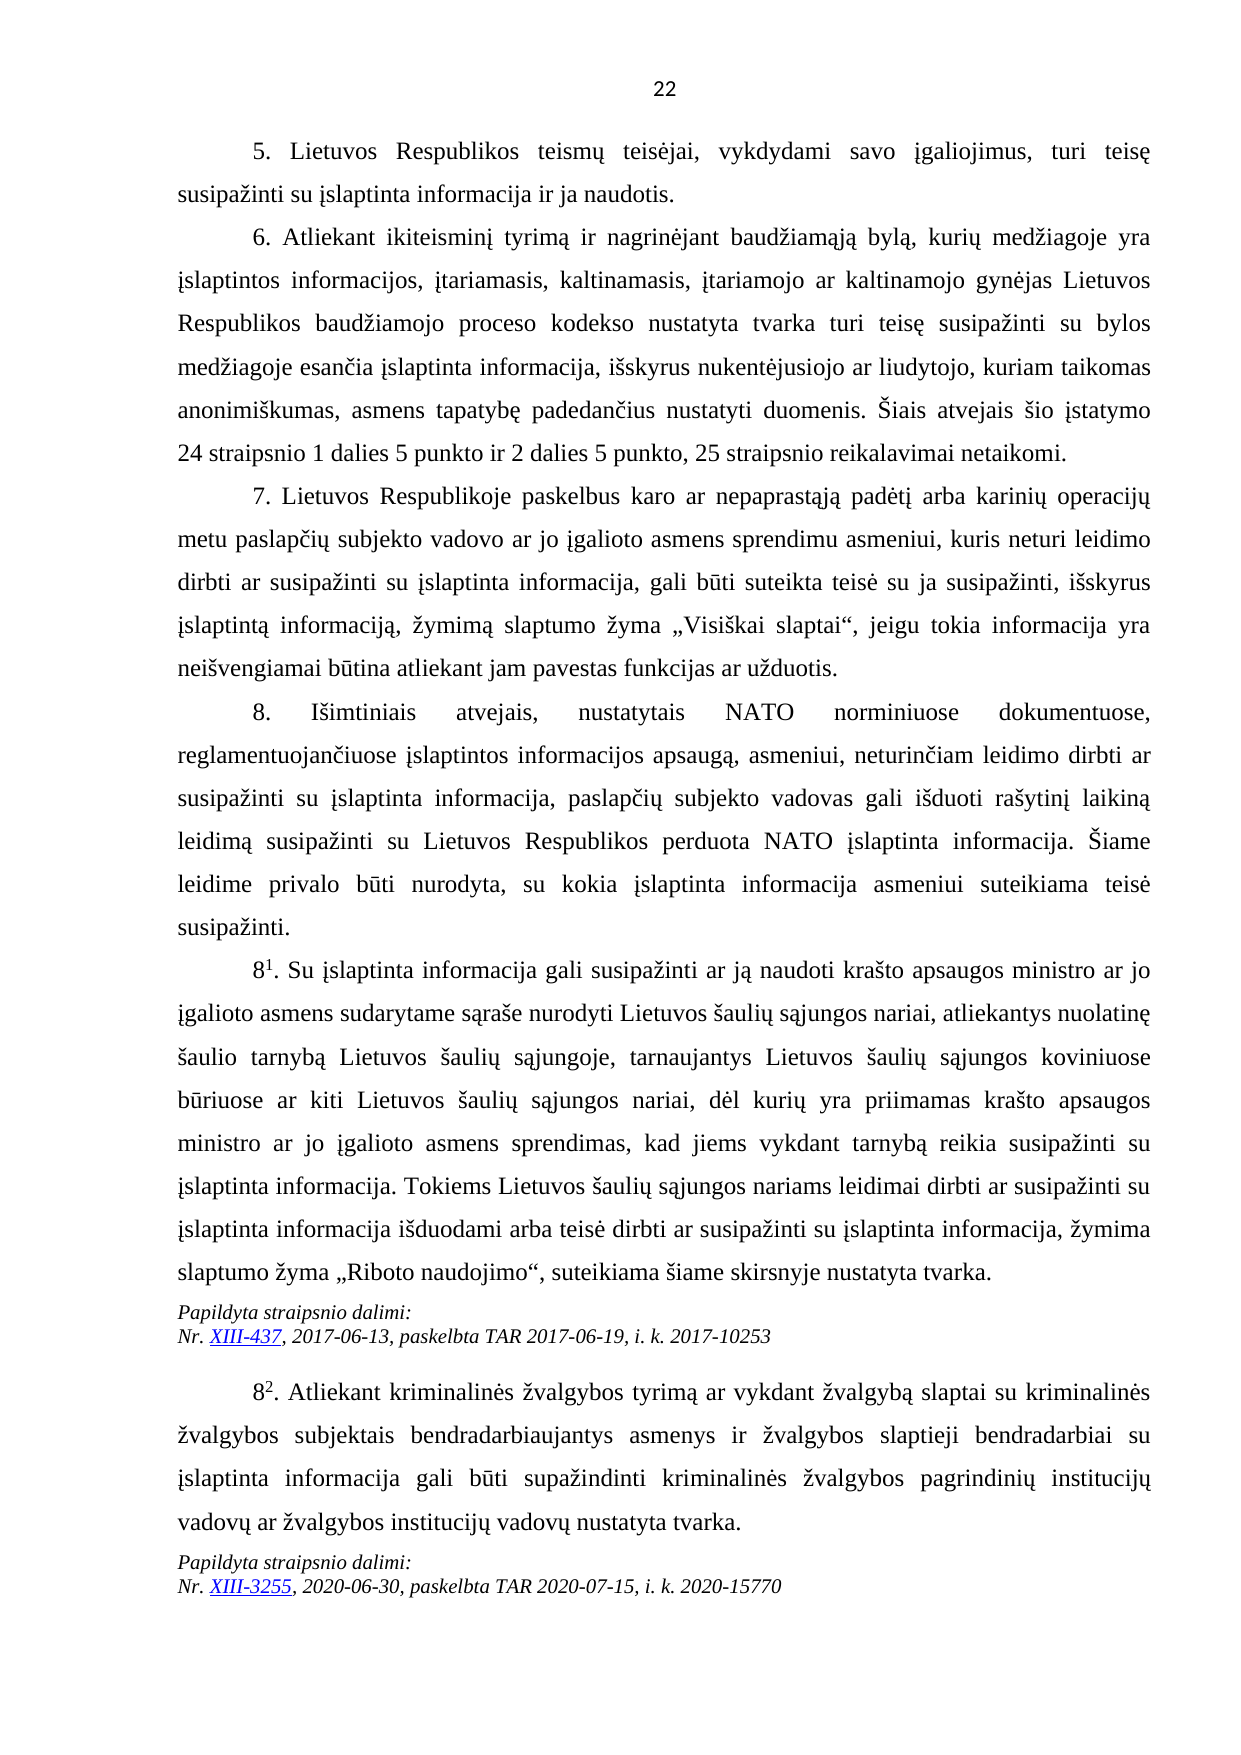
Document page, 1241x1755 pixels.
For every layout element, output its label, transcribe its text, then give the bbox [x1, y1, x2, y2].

text 5. Lietuvos Respublikos teismų teisėjai, vykdydami savo įgaliojimus, turi teisę susipažinti su įslaptinta informacija ir ja naudotis. [177, 136, 1152, 208]
text Papildyta straipsnio dalimi: [177, 1300, 1152, 1324]
text 6. Atliekant ikiteisminį tyrimą ir nagrinėjant baudžiamąją bylą, kurių medžiagoje yra įslaptintos informacijos, įtariamasis, kaltinamasis, įtariamojo ar kaltinamojo gynėjas Lietuvos Respublikos baudžiamojo proceso kodekso nustatyta tvarka turi teisę susipažinti su bylos medžiagoje esančia įslaptinta informacija, išskyrus nukentėjusiojo ar liudytojo, kuriam taikomas anonimiškumas, asmens tapatybę padedančius nustatyti duomenis. Šiais atvejais šio įstatymo 24 straipsnio 1 dalies 5 punkto ir 2 dalies 5 punkto, 25 straipsnio reikalavimai netaikomi. [177, 222, 1152, 467]
text 8. Išimtiniais atvejais, nustatytais NATO norminiuose dokumentuose, reglamentuojančiuose įslaptintos informacijos apsaugą, asmeniui, neturinčiam leidimo dirbti ar susipažinti su įslaptinta informacija, paslapčių subjekto vadovas gali išduoti rašytinį laikiną leidimą susipažinti su Lietuvos Respublikos perduota NATO įslaptinta informacija. Šiame leidime privalo būti nurodyta, su kokia įslaptinta informacija asmeniui suteikiama teisė susipažinti. [177, 697, 1152, 941]
text 81. Su įslaptinta informacija gali susipažinti ar ją naudoti krašto apsaugos ministro ar jo įgalioto asmens sudarytame sąraše nurodyti Lietuvos šaulių sąjungos nariai, atliekantys nuolatinę šaulio tarnybą Lietuvos šaulių sąjungoje, tarnaujantys Lietuvos šaulių sąjungos koviniuose būriuose ar kiti Lietuvos šaulių sąjungos nariai, dėl kurių yra priimamas krašto apsaugos ministro ar jo įgalioto asmens sprendimas, kad jiems vykdant tarnybą reikia susipažinti su įslaptinta informacija. Tokiems Lietuvos šaulių sąjungos nariams leidimai dirbti ar susipažinti su įslaptinta informacija išduodami arba teisė dirbti ar susipažinti su įslaptinta informacija, žymima slaptumo žyma „Riboto naudojimo“, suteikiama šiame skirsnyje nustatyta tvarka. [177, 955, 1152, 1286]
text Papildyta straipsnio dalimi: [177, 1550, 1152, 1574]
text Nr. XIII-3255, 2020-06-30, paskelbta TAR 2020-07-15, i. k. 2020-15770 [177, 1574, 1152, 1598]
text 82. Atliekant kriminalinės žvalgybos tyrimą ar vykdant žvalgybą slaptai su kriminalinės žvalgybos subjektais bendradarbiaujantys asmenys ir žvalgybos slaptieji bendradarbiai su įslaptinta informacija gali būti supažindinti kriminalinės žvalgybos pagrindinių institucijų vadovų ar žvalgybos institucijų vadovų nustatyta tvarka. [177, 1377, 1152, 1535]
text 7. Lietuvos Respublikoje paskelbus karo ar nepaprastąją padėtį arba karinių operacijų metu paslapčių subjekto vadovo ar jo įgalioto asmens sprendimu asmeniui, kuris neturi leidimo dirbti ar susipažinti su įslaptinta informacija, gali būti suteikta teisė su ja susipažinti, išskyrus įslaptintą informaciją, žymimą slaptumo žyma „Visiškai slaptai“, jeigu tokia informacija yra neišvengiamai būtina atliekant jam pavestas funkcijas ar užduotis. [177, 481, 1152, 682]
text Nr. XIII-437, 2017-06-13, paskelbta TAR 2017-06-19, i. k. 2017-10253 [177, 1324, 1152, 1348]
